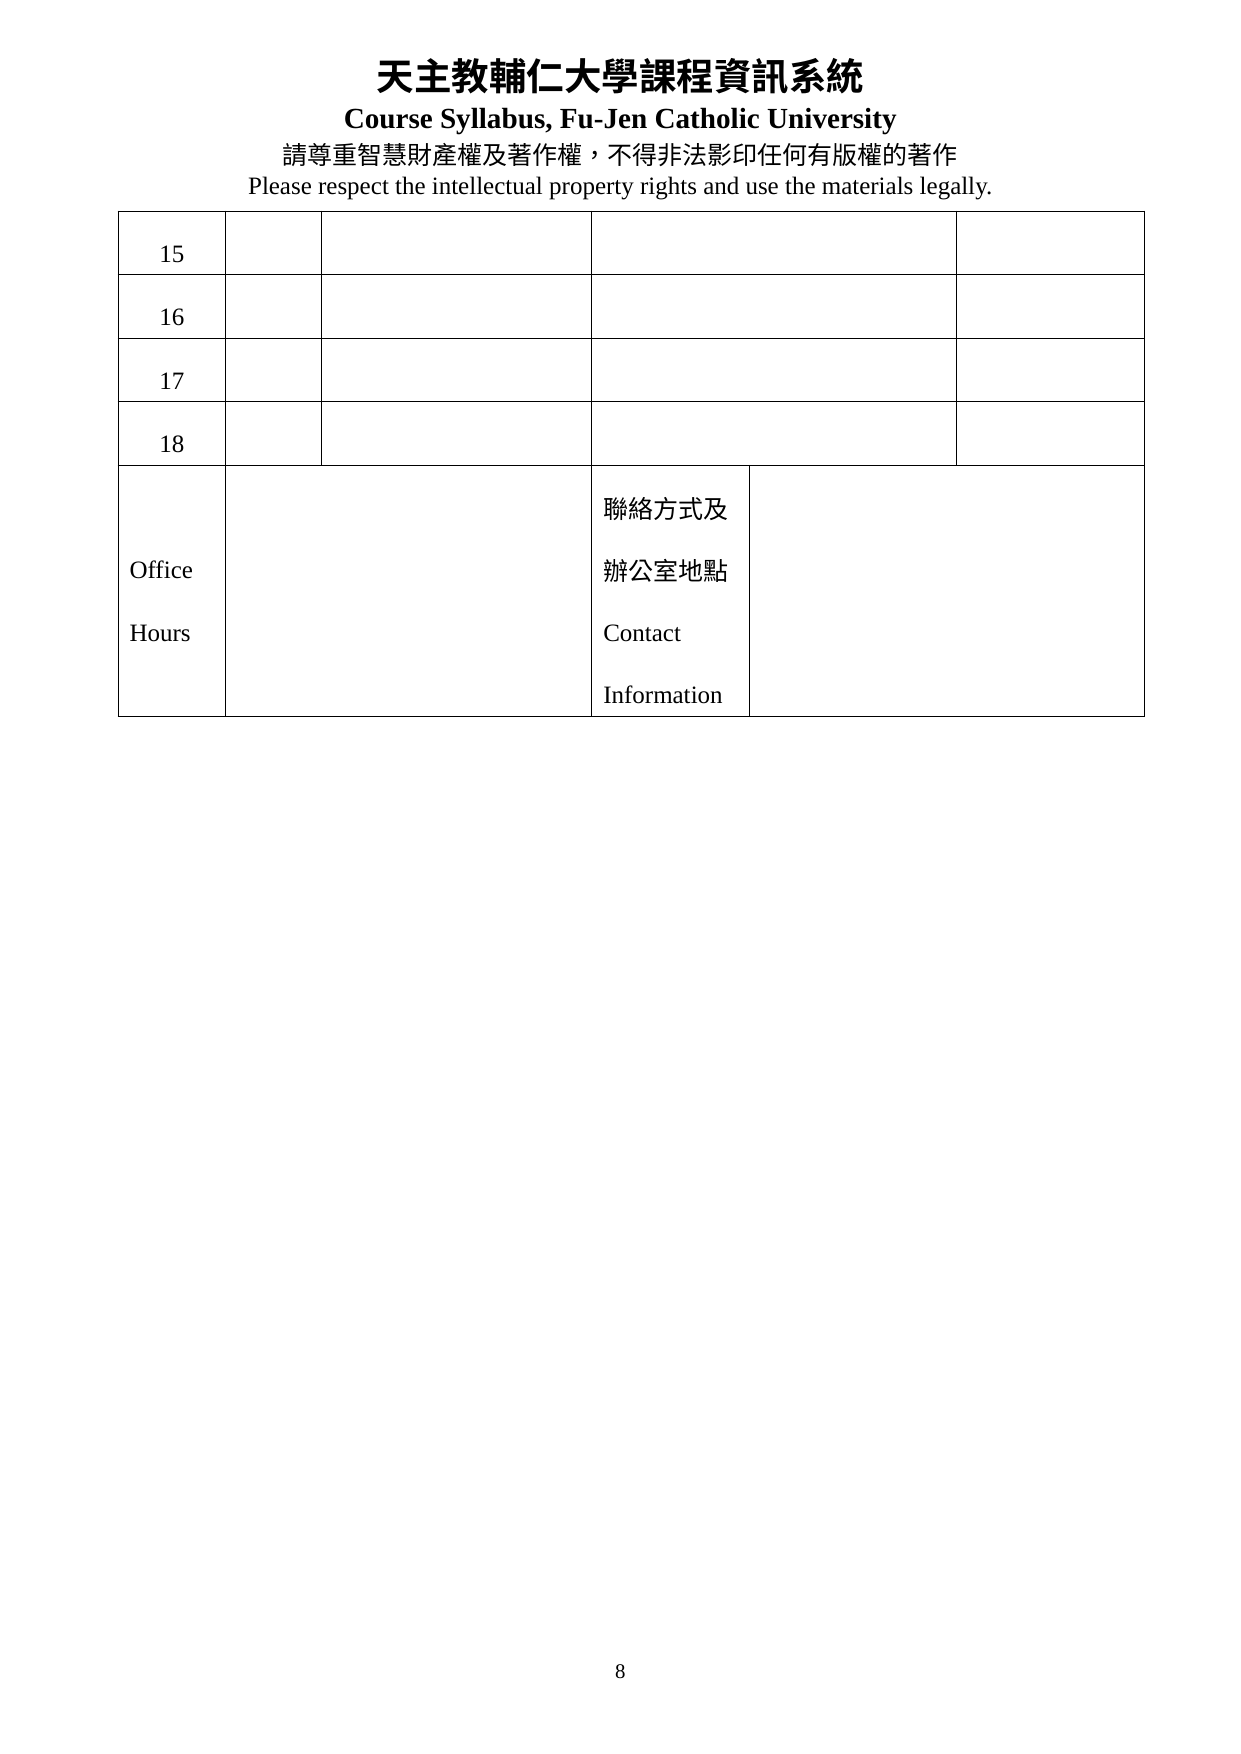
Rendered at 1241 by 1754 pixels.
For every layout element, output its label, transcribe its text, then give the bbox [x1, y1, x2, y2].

table_cell [322, 275, 591, 338]
table_cell 16 [119, 275, 225, 338]
table_cell 15 [119, 212, 225, 274]
table_cell [226, 466, 591, 716]
table_cell 17 [119, 339, 225, 401]
table_cell [750, 466, 1144, 716]
table_cell [957, 402, 1144, 465]
table_cell [592, 212, 956, 274]
table_cell 18 [119, 402, 225, 465]
table_cell [226, 402, 321, 465]
table_cell 聯絡方式及辦公室地點 Contact Information [592, 466, 749, 716]
table_cell [592, 402, 956, 465]
table_cell Office Hours [119, 466, 225, 716]
table_cell [592, 275, 956, 338]
table_cell [322, 339, 591, 401]
table_cell [226, 212, 321, 274]
table_cell [592, 339, 956, 401]
table_cell [957, 275, 1144, 338]
table_cell [957, 212, 1144, 274]
table_cell [322, 212, 591, 274]
table_cell [226, 275, 321, 338]
table_cell [322, 402, 591, 465]
table_cell [226, 339, 321, 401]
table_cell [957, 339, 1144, 401]
